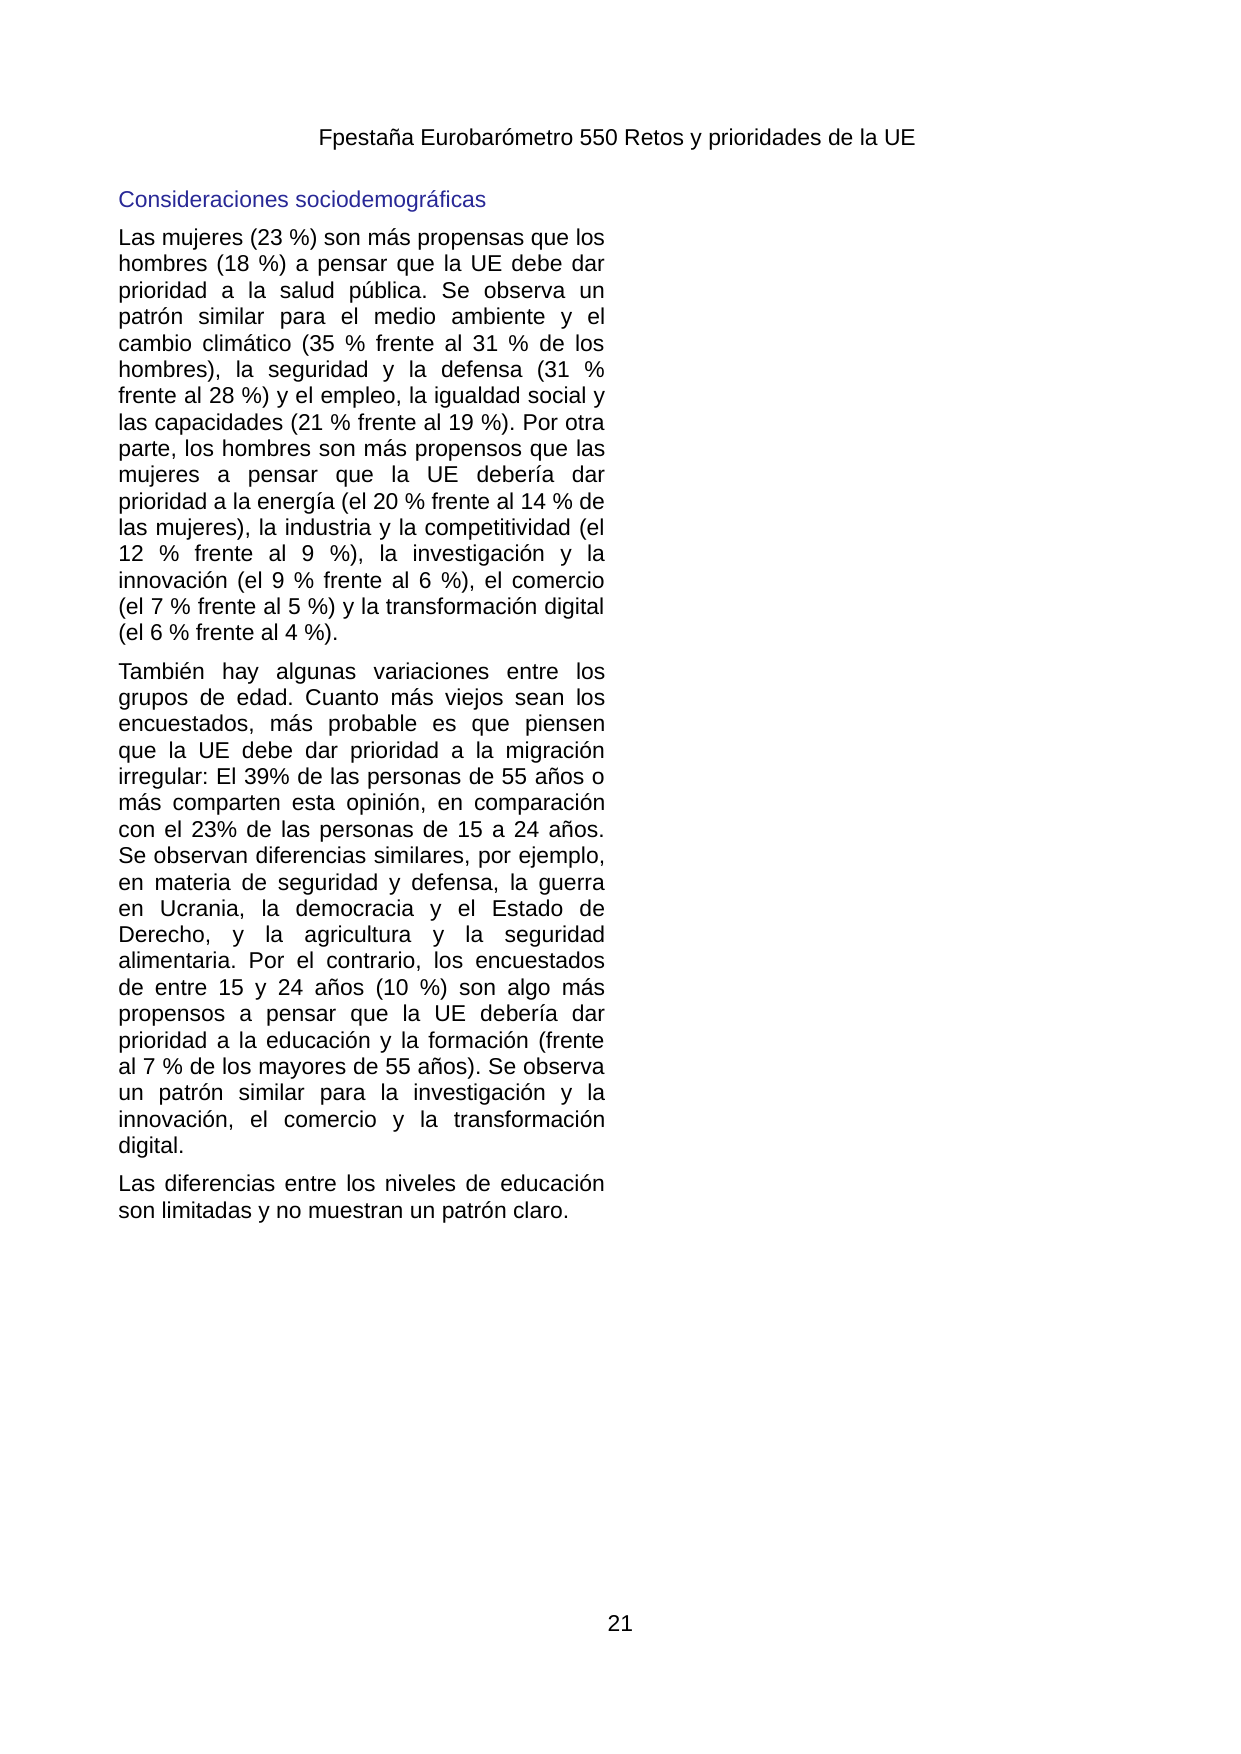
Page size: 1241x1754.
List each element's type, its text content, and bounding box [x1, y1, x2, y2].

text Las diferencias entre los niveles de educación son limitadas y no muestran un patrón claro. [118, 1170, 605, 1223]
text Consideraciones sociodemográficas [118, 186, 605, 212]
text Las mujeres (23 %) son más propensas que los hombres (18 %) a pensar que la UE debe dar prioridad a la salud pública. Se observa un patrón similar para el medio ambiente y el cambio climático (35 % frente al 31 % de los hombres), la seguridad y la defensa (31 % frente al 28 %) y el empleo, la igualdad social y las capacidades (21 % frente al 19 %). Por otra parte, los hombres son más propensos que las mujeres a pensar que la UE debería dar prioridad a la energía (el 20 % frente al 14 % de las mujeres), la industria y la competitividad (el 12 % frente al 9 %), la investigación y la innovación (el 9 % frente al 6 %), el comercio (el 7 % frente al 5 %) y la transformación digital (el 6 % frente al 4 %). [118, 224, 605, 646]
text También hay algunas variaciones entre los grupos de edad. Cuanto más viejos sean los encuestados, más probable es que piensen que la UE debe dar prioridad a la migración irregular: El 39% de las personas de 55 años o más comparten esta opinión, en comparación con el 23% de las personas de 15 a 24 años. Se observan diferencias similares, por ejemplo, en materia de seguridad y defensa, la guerra en Ucrania, la democracia y el Estado de Derecho, y la agricultura y la seguridad alimentaria. Por el contrario, los encuestados de entre 15 y 24 años (10 %) son algo más propensos a pensar que la UE debería dar prioridad a la educación y la formación (frente al 7 % de los mayores de 55 años). Se observa un patrón similar para la investigación y la innovación, el comercio y la transformación digital. [118, 658, 605, 1158]
